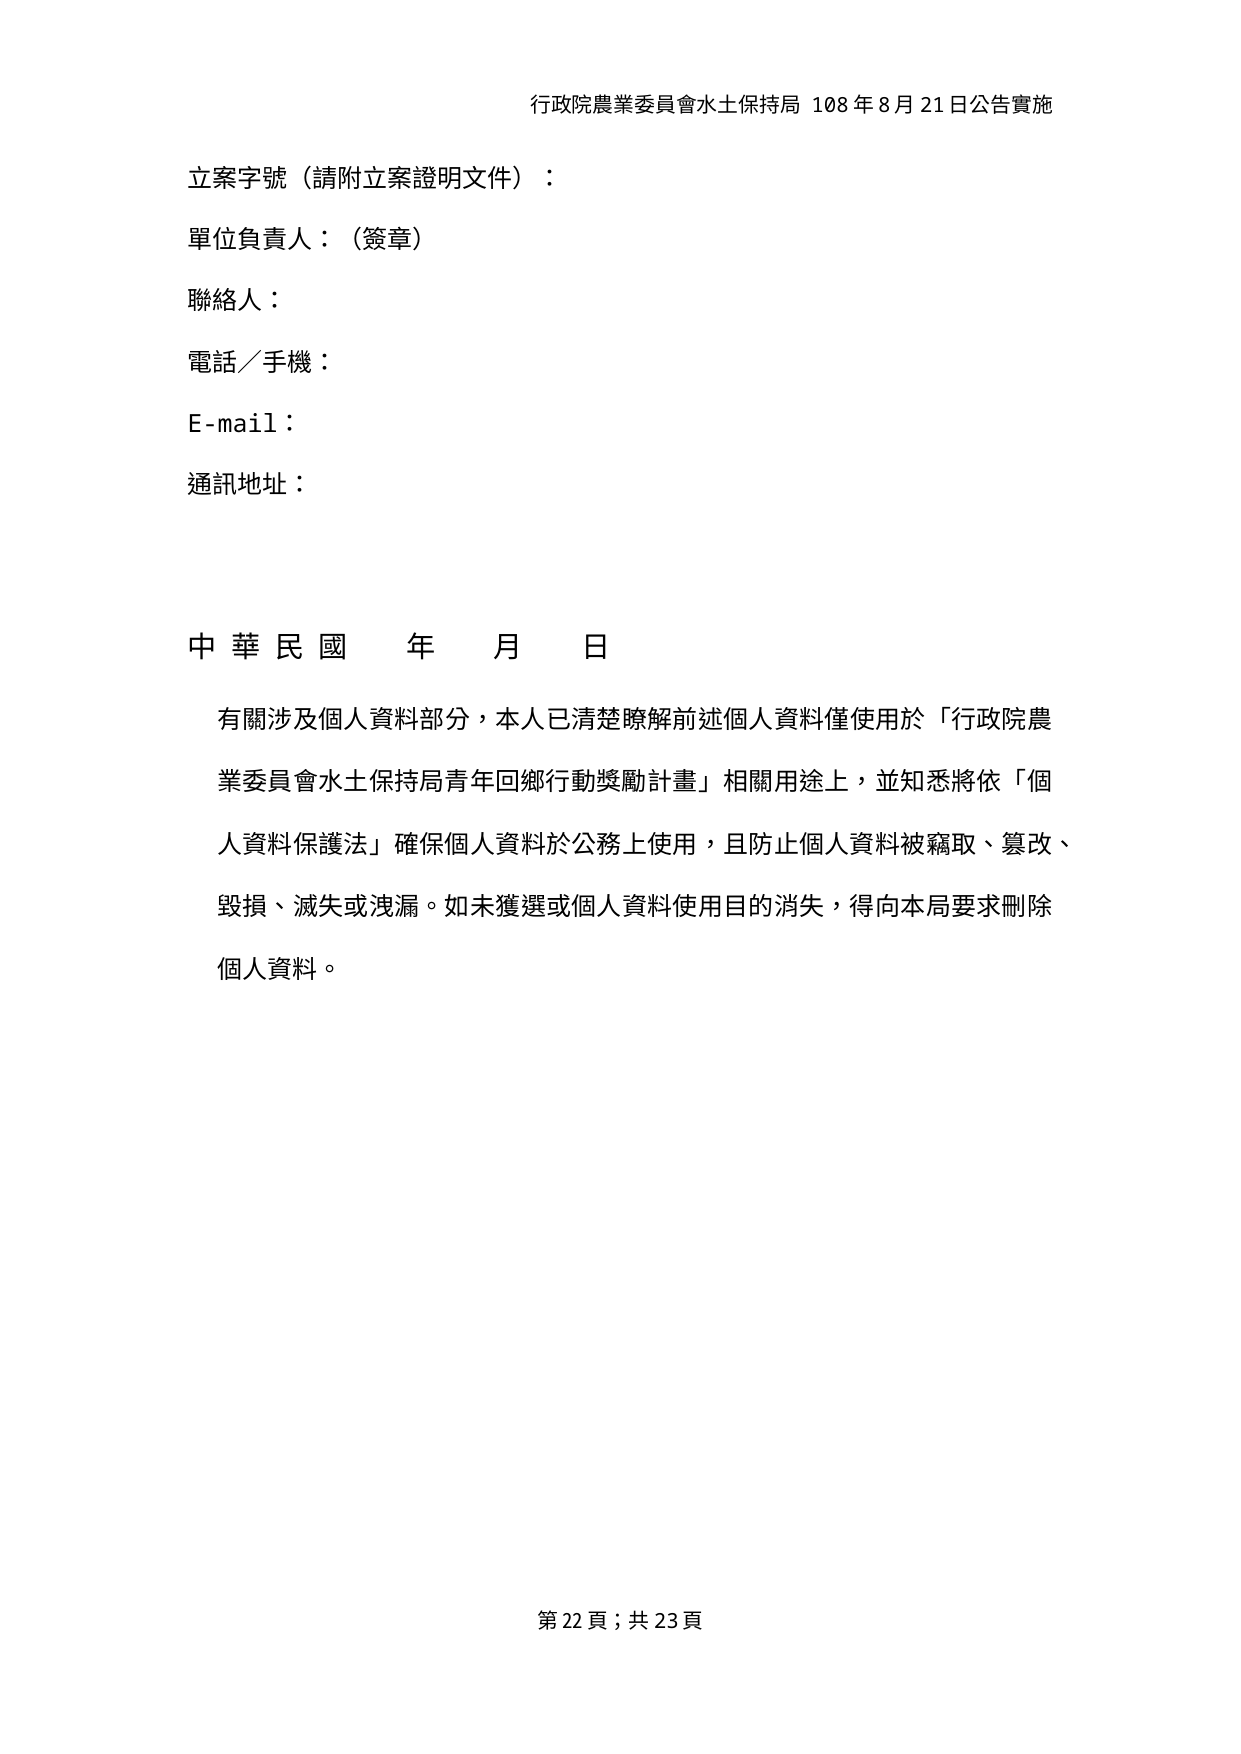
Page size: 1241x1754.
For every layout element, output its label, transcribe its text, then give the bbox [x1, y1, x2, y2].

text 通訊地址： [187, 464, 1053, 501]
text 單位負責人：（簽章） [187, 219, 1053, 256]
text 聯絡人： [187, 281, 1053, 317]
text 立案字號（請附立案證明文件）： [187, 158, 1053, 194]
text 中 華 民 國 年 月 日 [187, 603, 1053, 665]
text E-mail： [187, 403, 1053, 439]
text 電話／手機： [187, 342, 1053, 378]
text 有關涉及個人資料部分，本人已清楚瞭解前述個人資料僅使用於「行政院農業委員會水土保持局青年回鄉行動獎勵計畫」相關用途上，並知悉將依「個人資料保護法」確保個人資料於公務上使用，且防止個人資料被竊取、篡改、毀損、滅失或洩漏。如未獲選或個人資料使用目的消失，得向本局要求刪除個人資料。 [217, 676, 1053, 988]
